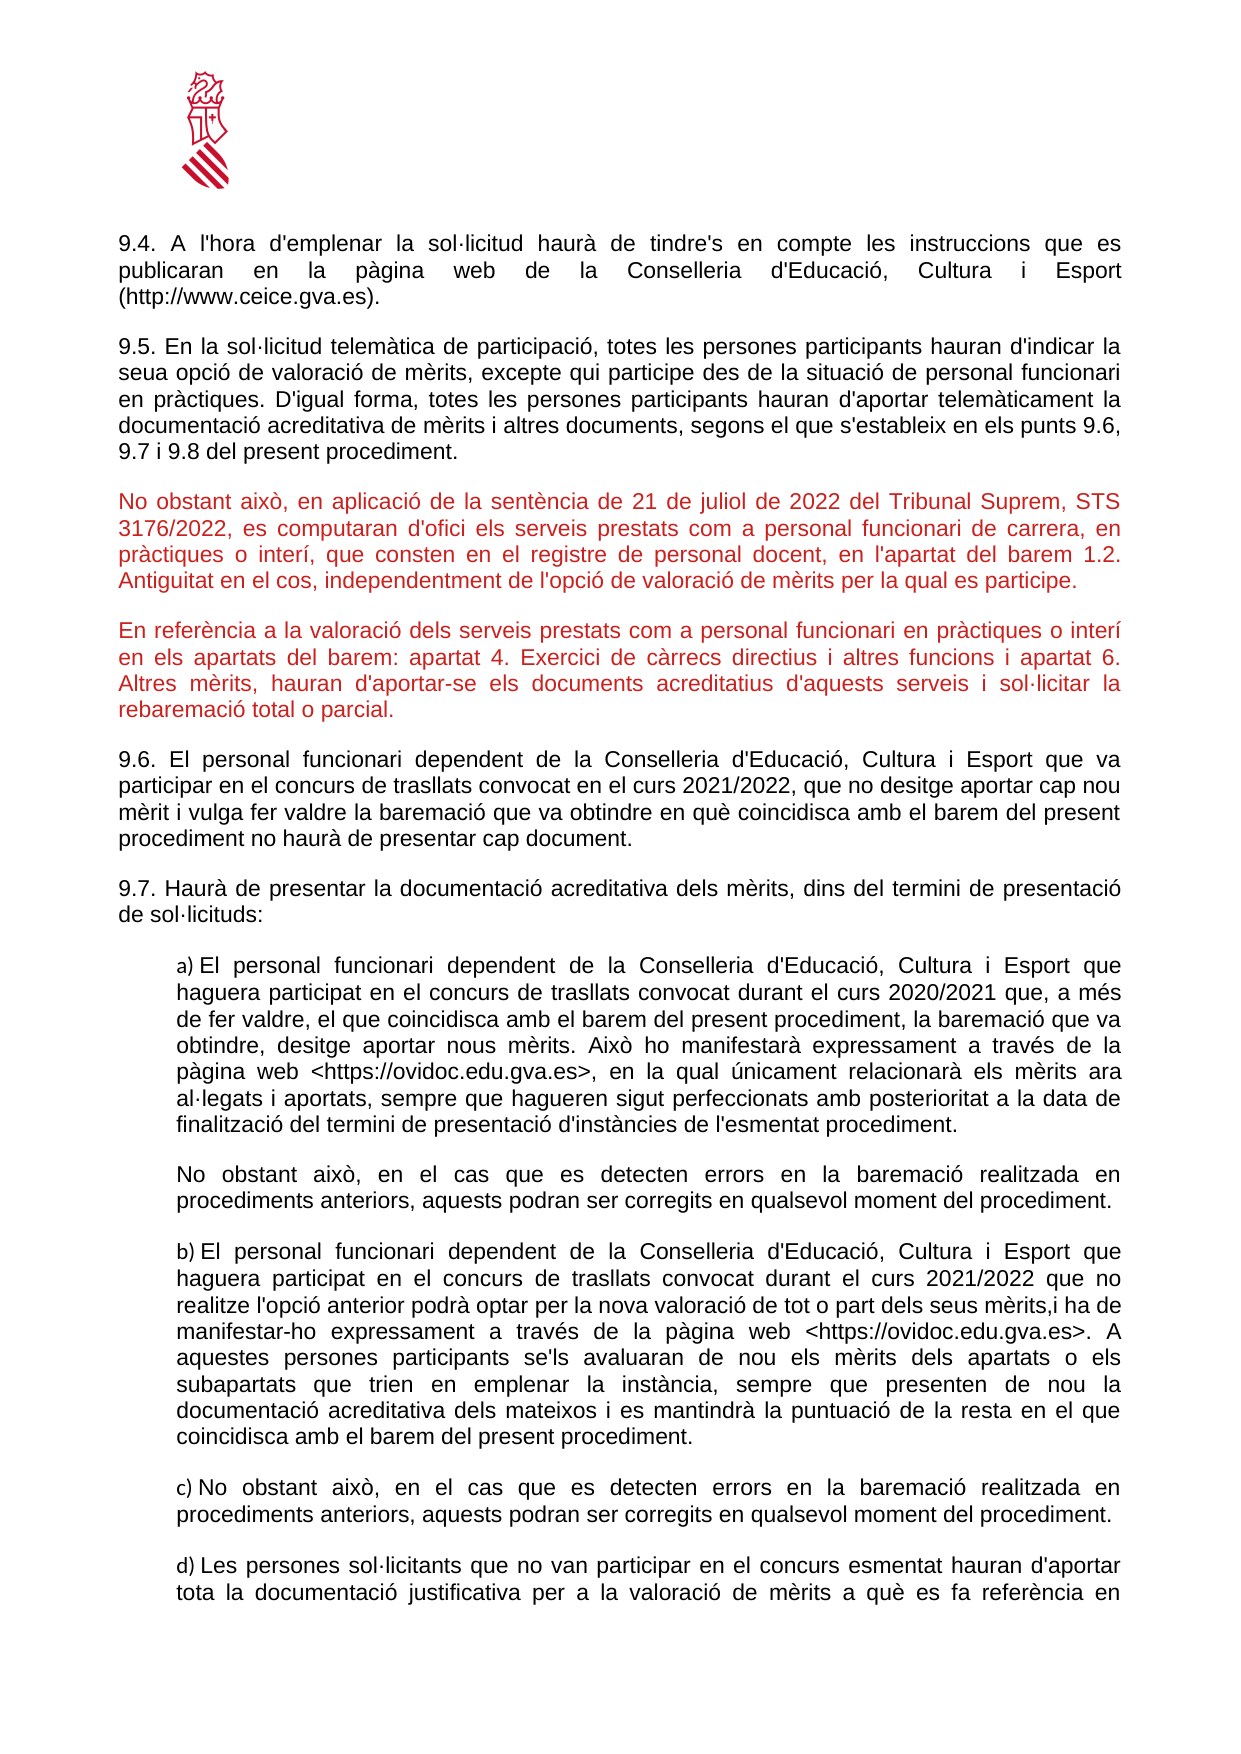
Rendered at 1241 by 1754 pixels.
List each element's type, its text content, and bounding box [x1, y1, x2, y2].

list Les persones sol·licitants que no van participar en el concurs esmentat hauran d'aportar tota la documentació justificativa per a la valoració de mèrits a què es fa referència en [176, 1551, 1122, 1606]
text 9.7. Haurà de presentar la documentació acreditativa dels mèrits, dins del termini de presentació de sol·licituds: [118, 875, 1122, 928]
text En referència a la valoració dels serveis prestats com a personal funcionari en pràctiques o interí en els apartats del barem: apartat 4. Exercici de càrrecs directius i altres funcions i apartat 6. Altres mèrits, hauran d'aportar-se els documents acreditatius d'aquests serveis i sol·licitar la rebaremació total o parcial. [118, 617, 1122, 722]
list El personal funcionari dependent de la Conselleria d'Educació, Cultura i Esport que haguera participat en el concurs de trasllats convocat durant el curs 2020/2021 que, a més de fer valdre, el que coincidisca amb el barem del present procediment, la baremació que va obtindre, desitge aportar nous mèrits. Això ho manifestarà expressament a través de la pàgina web <https://ovidoc.edu.gva.es>, en la qual únicament relacionarà els mèrits ara al·legats i aportats, sempre que hagueren sigut perfeccionats amb posterioritat a la data de finalització del termini de presentació d'instàncies de l'esmentat procediment. [176, 951, 1122, 1137]
text 9.4. A l'hora d'emplenar la sol·licitud haurà de tindre's en compte les instruccions que es publicaran en la pàgina web de la Conselleria d'Educació, Cultura i Esport (http://www.ceice.gva.es). [118, 230, 1122, 309]
list No obstant això, en el cas que es detecten errors en la baremació realitzada en procediments anteriors, aquests podran ser corregits en qualsevol moment del procediment. [176, 1473, 1122, 1528]
list El personal funcionari dependent de la Conselleria d'Educació, Cultura i Esport que haguera participat en el concurs de trasllats convocat durant el curs 2021/2022 que no realitze l'opció anterior podrà optar per la nova valoració de tot o part dels seus mèrits,i ha de manifestar-ho expressament a través de la pàgina web <https://ovidoc.edu.gva.es>. A aquestes persones participants se'ls avaluaran de nou els mèrits dels apartats o els subapartats que trien en emplenar la instància, sempre que presenten de nou la documentació acreditativa dels mateixos i es mantindrà la puntuació de la resta en el que coincidisca amb el barem del present procediment. [176, 1237, 1122, 1450]
text 9.6. El personal funcionari dependent de la Conselleria d'Educació, Cultura i Esport que va participar en el concurs de trasllats convocat en el curs 2021/2022, que no desitge aportar cap nou mèrit i vulga fer valdre la baremació que va obtindre en què coincidisca amb el barem del present procediment no haurà de presentar cap document. [118, 746, 1122, 851]
text No obstant això, en aplicació de la sentència de 21 de juliol de 2022 del Tribunal Suprem, STS 3176/2022, es computaran d'ofici els serveis prestats com a personal funcionari de carrera, en pràctiques o interí, que consten en el registre de personal docent, en l'apartat del barem 1.2. Antiguitat en el cos, independentment de l'opció de valoració de mèrits per la qual es participe. [118, 488, 1122, 593]
text 9.5. En la sol·licitud telemàtica de participació, totes les persones participants hauran d'indicar la seua opció de valoració de mèrits, excepte qui participe des de la situació de personal funcionari en pràctiques. D'igual forma, totes les persones participants hauran d'aportar telemàticament la documentació acreditativa de mèrits i altres documents, segons el que s'estableix en els punts 9.6, 9.7 i 9.8 del present procediment. [118, 333, 1122, 464]
picture [181, 70, 229, 189]
text No obstant això, en el cas que es detecten errors en la baremació realitzada en procediments anteriors, aquests podran ser corregits en qualsevol moment del procediment. [176, 1161, 1122, 1214]
